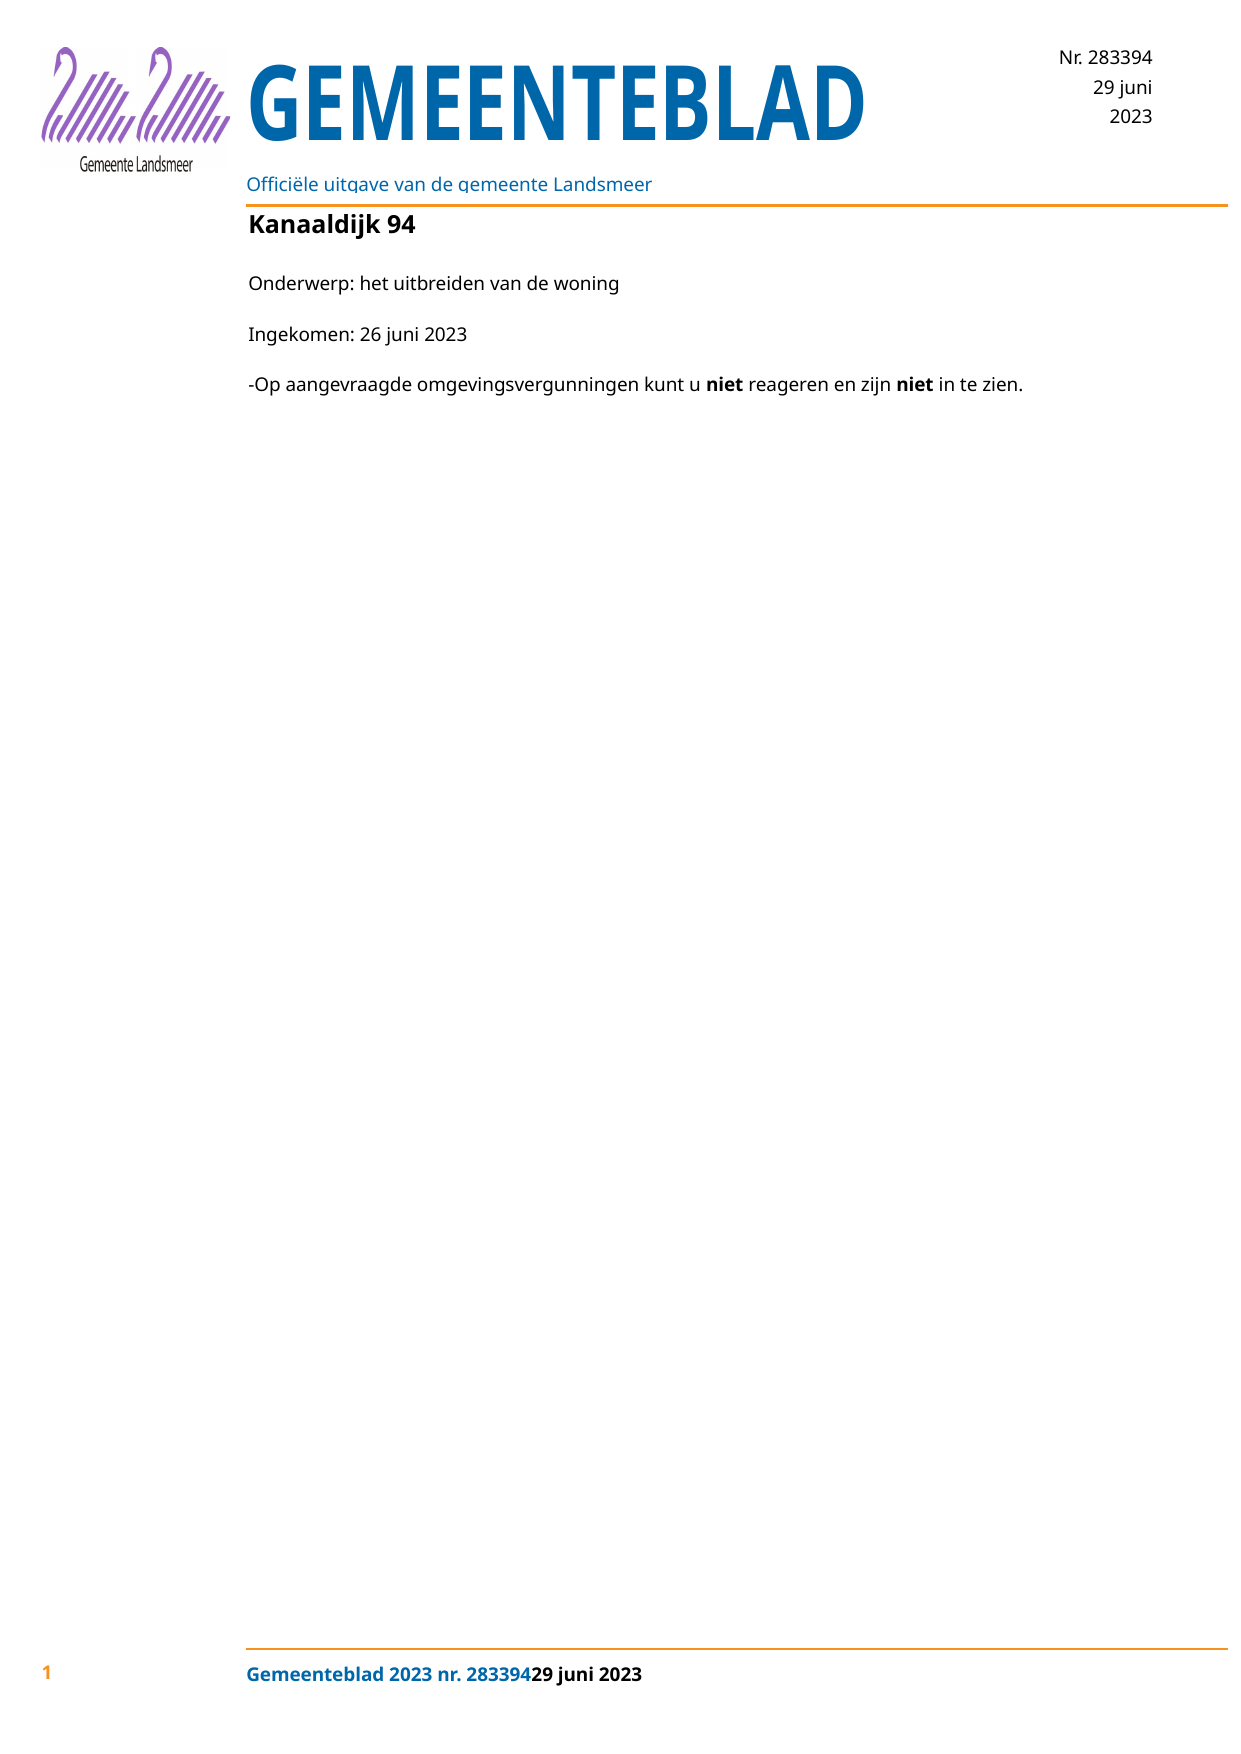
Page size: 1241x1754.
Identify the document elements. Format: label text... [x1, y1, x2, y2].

picture [41, 47, 231, 172]
text -Op aangevraagde omgevingsvergunningen kunt u niet reageren en zijn niet in te zien. [248, 371, 1152, 397]
text Ingekomen: 26 juni 2023 [248, 321, 1152, 346]
text Onderwerp: het uitbreiden van de woning [248, 270, 1152, 296]
text Kanaaldijk 94 [248, 207, 1152, 241]
